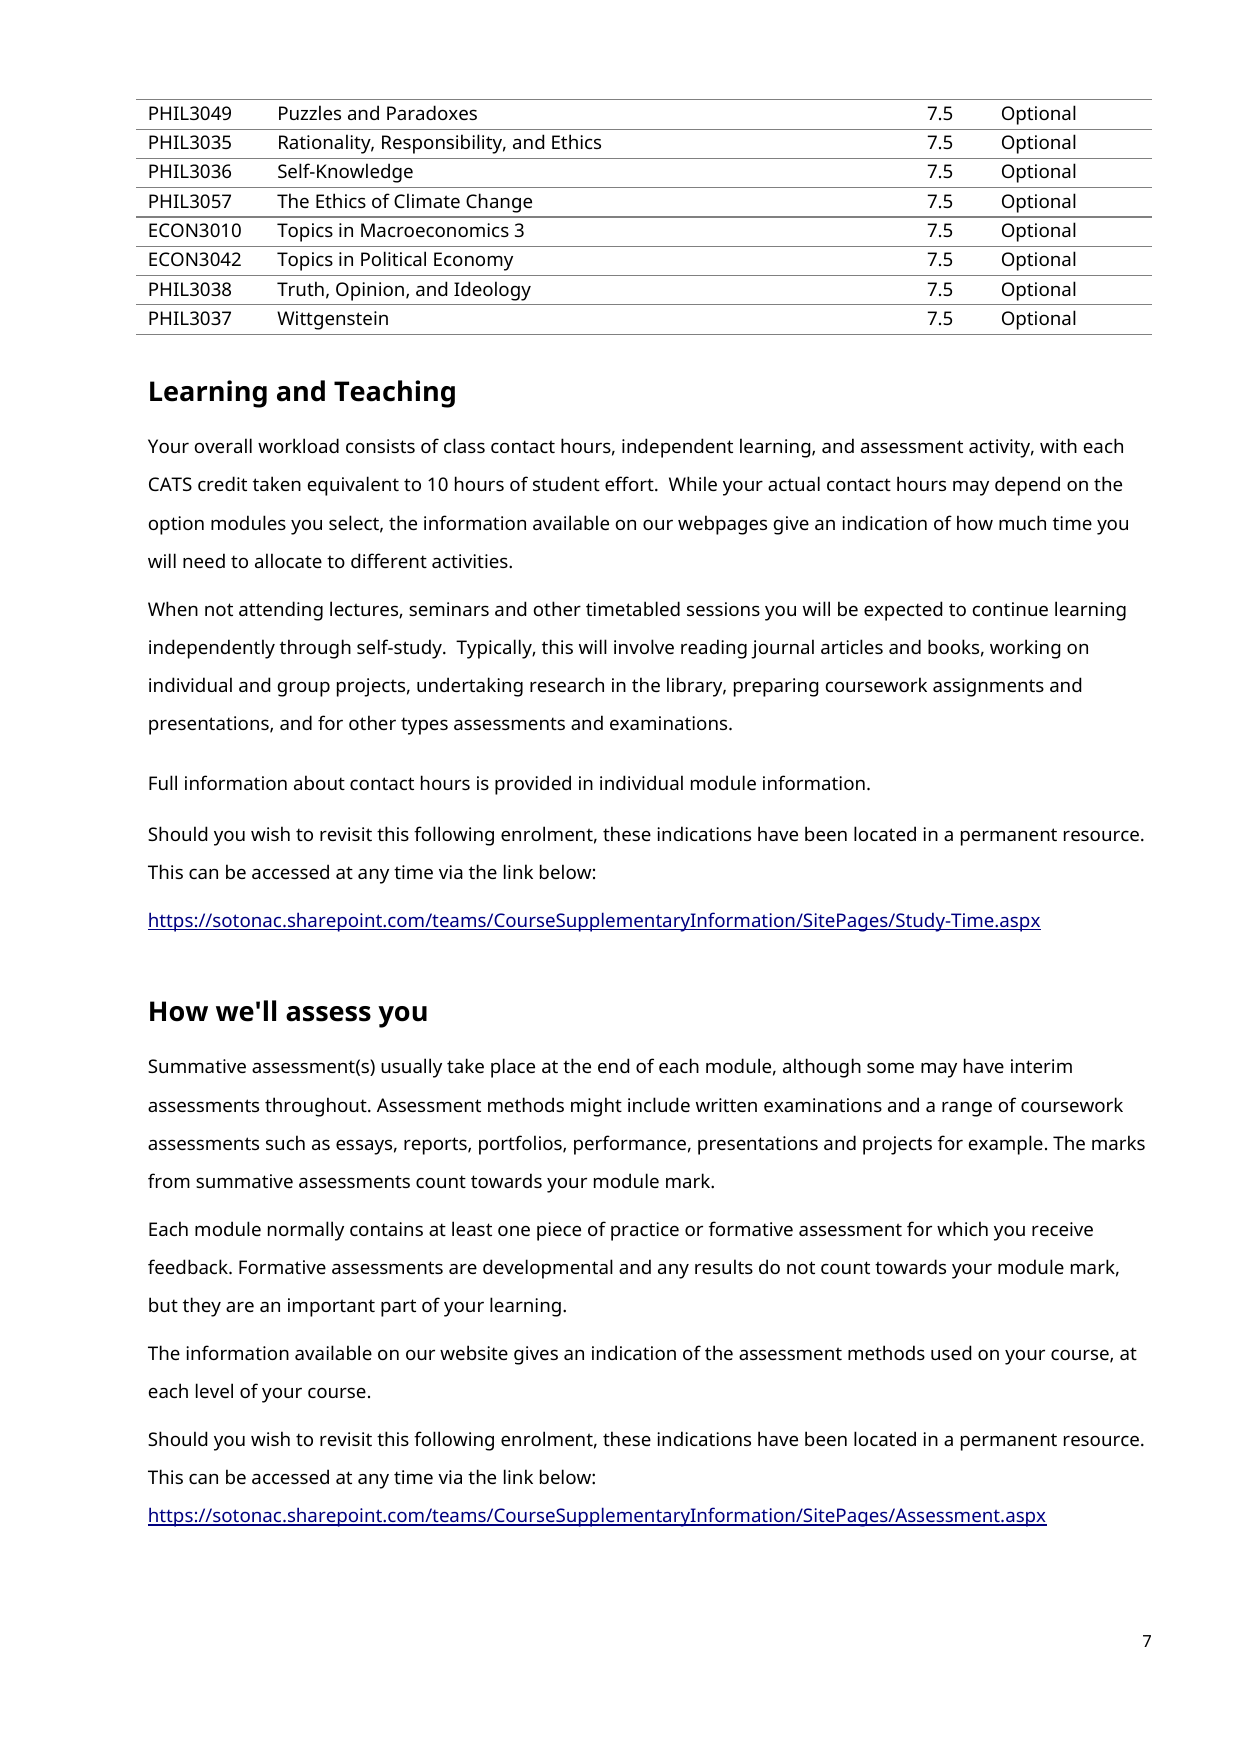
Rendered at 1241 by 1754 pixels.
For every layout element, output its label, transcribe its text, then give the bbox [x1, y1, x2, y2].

text Should you wish to revisit this following enrolment, these indications have been located in a permanent resource. This can be accessed at any time via the link below: https://sotonac.sharepoint.com/teams/CourseSupplementaryInformation/SitePages/Assessment.aspx [148, 1426, 1152, 1528]
text https://sotonac.sharepoint.com/teams/CourseSupplementaryInformation/SitePages/Study-Time.aspx [148, 907, 1152, 933]
table_cell 7.5 [916, 130, 989, 158]
subtitle Learning and Teaching [148, 372, 1152, 409]
table_cell Optional [989, 247, 1152, 275]
table_cell Optional [989, 159, 1152, 187]
table_cell Optional [989, 188, 1152, 216]
table_cell 7.5 [916, 159, 989, 187]
table_cell Optional [989, 305, 1152, 333]
table_cell PHIL3057 [136, 188, 266, 216]
table_cell PHIL3038 [136, 276, 266, 304]
table_cell Topics in Political Economy [266, 247, 916, 275]
table_cell Topics in Macroeconomics 3 [266, 218, 916, 246]
table_cell PHIL3037 [136, 305, 266, 333]
table_cell Truth, Opinion, and Ideology [266, 276, 916, 304]
table_cell Rationality, Responsibility, and Ethics [266, 130, 916, 158]
table_cell 7.5 [916, 247, 989, 275]
text Should you wish to revisit this following enrolment, these indications have been located in a permanent resource. This can be accessed at any time via the link below: [148, 821, 1152, 885]
table_cell PHIL3035 [136, 130, 266, 158]
text The information available on our website gives an indication of the assessment methods used on your course, at each level of your course. [148, 1340, 1152, 1404]
table_cell ECON3042 [136, 247, 266, 275]
table_cell 7.5 [916, 218, 989, 246]
table_cell ECON3010 [136, 218, 266, 246]
table_cell 7.5 [916, 188, 989, 216]
table_cell The Ethics of Climate Change [266, 188, 916, 216]
text When not attending lectures, seminars and other timetabled sessions you will be expected to continue learning independently through self-study. Typically, this will involve reading journal articles and books, working on individual and group projects, undertaking research in the library, preparing coursework assignments and presentations, and for other types assessments and examinations. [148, 596, 1152, 736]
text Your overall workload consists of class contact hours, independent learning, and assessment activity, with each CATS credit taken equivalent to 10 hours of student effort. While your actual contact hours may depend on the option modules you select, the information available on our webpages give an indication of how much time you will need to allocate to different activities. [148, 433, 1152, 574]
table_cell 7.5 [916, 305, 989, 333]
text Each module normally contains at least one piece of practice or formative assessment for which you receive feedback. Formative assessments are developmental and any results do not count towards your module mark, but they are an important part of your learning. [148, 1216, 1152, 1318]
table_cell PHIL3036 [136, 159, 266, 187]
table_cell PHIL3049 [136, 100, 266, 128]
table_cell Self-Knowledge [266, 159, 916, 187]
table_cell Wittgenstein [266, 305, 916, 333]
table_cell Optional [989, 100, 1152, 128]
text Full information about contact hours is provided in individual module information. [148, 771, 1152, 796]
table_cell Optional [989, 276, 1152, 304]
table_cell Optional [989, 130, 1152, 158]
text Summative assessment(s) usually take place at the end of each module, although some may have interim assessments throughout. Assessment methods might include written examinations and a range of coursework assessments such as essays, reports, portfolios, performance, presentations and projects for example. The marks from summative assessments count towards your module mark. [148, 1054, 1152, 1194]
subtitle How we'll assess you [148, 992, 1152, 1029]
table_cell 7.5 [916, 276, 989, 304]
table_cell Optional [989, 218, 1152, 246]
table_cell 7.5 [916, 100, 989, 128]
table_cell Puzzles and Paradoxes [266, 100, 916, 128]
